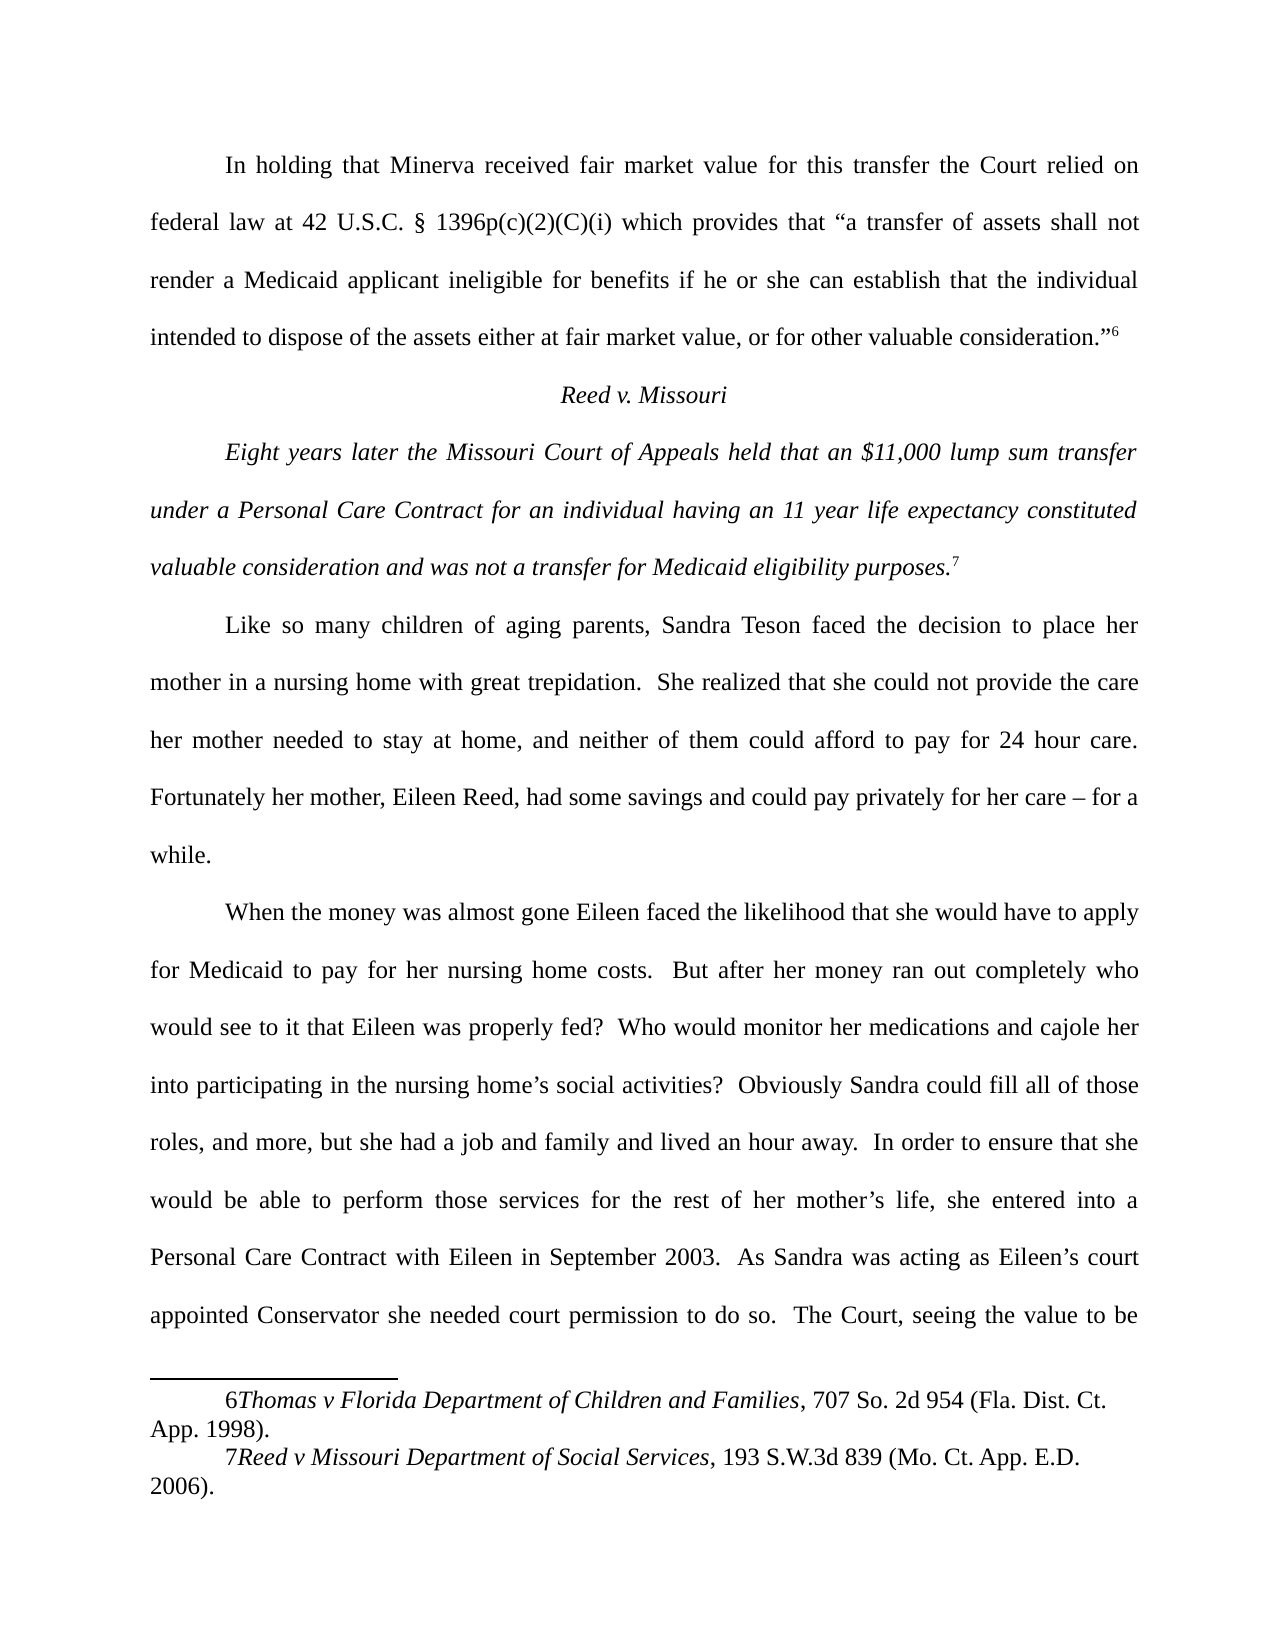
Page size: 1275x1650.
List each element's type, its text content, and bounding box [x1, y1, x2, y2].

text Reed v Missouri Department of Social Services, 193 S.W.3d 839 (Mo. Ct. App. E.D. 2006). [150, 1442, 1140, 1500]
text Reed v. Missouri [150, 380, 1140, 409]
text In holding that Minerva received fair market value for this transfer the Court relied on federal law at 42 U.S.C. § 1396p(c)(2)(C)(i) which provides that “a transfer of assets shall not render a Medicaid applicant ineligible for benefits if he or she can establish that the individual intended to dispose of the assets either at fair market value, or for other valuable consideration.” [150, 150, 1140, 351]
text When the money was almost gone Eileen faced the likelihood that she would have to apply for Medicaid to pay for her nursing home costs. But after her money ran out completely who would see to it that Eileen was properly fed? Who would monitor her medications and cajole her into participating in the nursing home’s social activities? Obviously Sandra could fill all of those roles, and more, but she had a job and family and lived an hour away. In order to ensure that she would be able to perform those services for the rest of her mother’s life, she entered into a Personal Care Contract with Eileen in September 2003. As Sandra was acting as Eileen’s court appointed Conservator she needed court permission to do so. The Court, seeing the value to be [150, 897, 1140, 1329]
text Like so many children of aging parents, Sandra Teson faced the decision to place her mother in a nursing home with great trepidation. She realized that she could not provide the care her mother needed to stay at home, and neither of them could afford to pay for 24 hour care. Fortunately her mother, Eileen Reed, had some savings and could pay privately for her care – for a while. [150, 610, 1140, 869]
text Eight years later the Missouri Court of Appeals held that an $11,000 lump sum transfer under a Personal Care Contract for an individual having an 11 year life expectancy constituted valuable consideration and was not a transfer for Medicaid eligibility purposes. [150, 437, 1140, 581]
text Thomas v Florida Department of Children and Families, 707 So. 2d 954 (Fla. Dist. Ct. App. 1998). [150, 1385, 1140, 1442]
